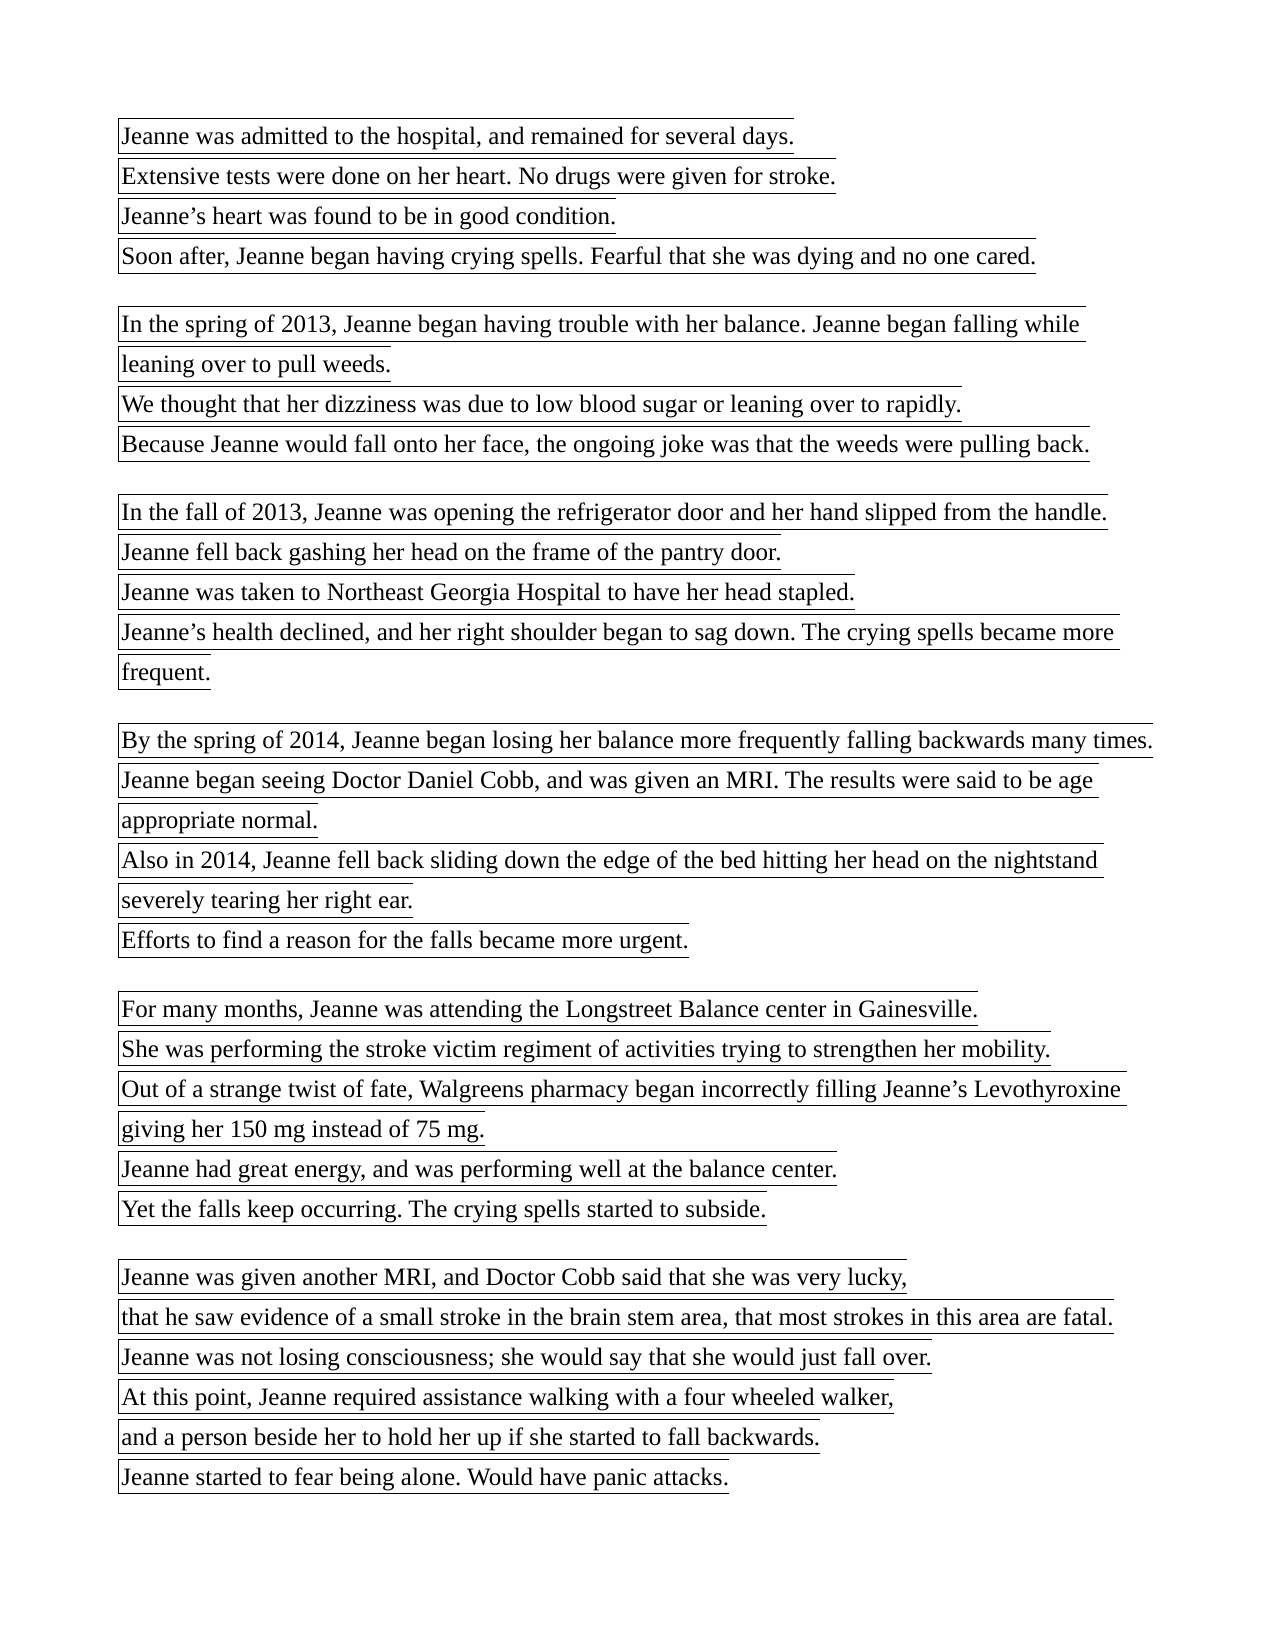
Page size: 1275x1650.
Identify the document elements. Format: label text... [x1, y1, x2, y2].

text For many months, Jeanne was attending the Longstreet Balance center in Gainesville. She was performing the stroke victim regiment of activities trying to strengthen her mobility. Out of a strange twist of fate, Walgreens pharmacy began incorrectly filling Jeanne’s Levothyroxine giving her 150 mg instead of 75 mg. Jeanne had great energy, and was performing well at the balance center. Yet the falls keep occurring. The crying spells started to subside. [118, 991, 1157, 1225]
text In the spring of 2013, Jeanne began having trouble with her balance. Jeanne began falling while leaning over to pull weeds. We thought that her dizziness was due to low blood sugar or leaning over to rapidly. Because Jeanne would fall onto her face, the ongoing joke was that the weeds were pulling back. [118, 306, 1157, 461]
text In the fall of 2013, Jeanne was opening the refrigerator door and her hand slipped from the handle. Jeanne fell back gashing her head on the frame of the pantry door. Jeanne was taken to Northeast Georgia Hospital to have her head stapled. Jeanne’s health declined, and her right shoulder began to sag down. The crying spells became more frequent. [118, 494, 1157, 689]
text By the spring of 2014, Jeanne began losing her balance more frequently falling backwards many times. Jeanne began seeing Doctor Daniel Cobb, and was given an MRI. The results were said to be age appropriate normal. Also in 2014, Jeanne fell back sliding down the edge of the bed hitting her head on the nightstand severely tearing her right ear. Efforts to find a reason for the falls became more urgent. [118, 722, 1157, 957]
text Jeanne was given another MRI, and Doctor Cobb said that she was very lucky, that he saw evidence of a small stroke in the brain stem area, that most strokes in this area are fatal. Jeanne was not losing consciousness; she would say that she would just fall over. At this point, Jeanne required assistance walking with a four wheeled walker, and a person beside her to hold her up if she started to fall backwards. Jeanne started to fear being alone. Would have panic attacks. [118, 1259, 1157, 1493]
text Jeanne was admitted to the hospital, and remained for several days. Extensive tests were done on her heart. No drugs were given for stroke. Jeanne’s heart was found to be in good condition. Soon after, Jeanne began having crying spells. Fearful that she was dying and no one cared. [118, 118, 1157, 273]
